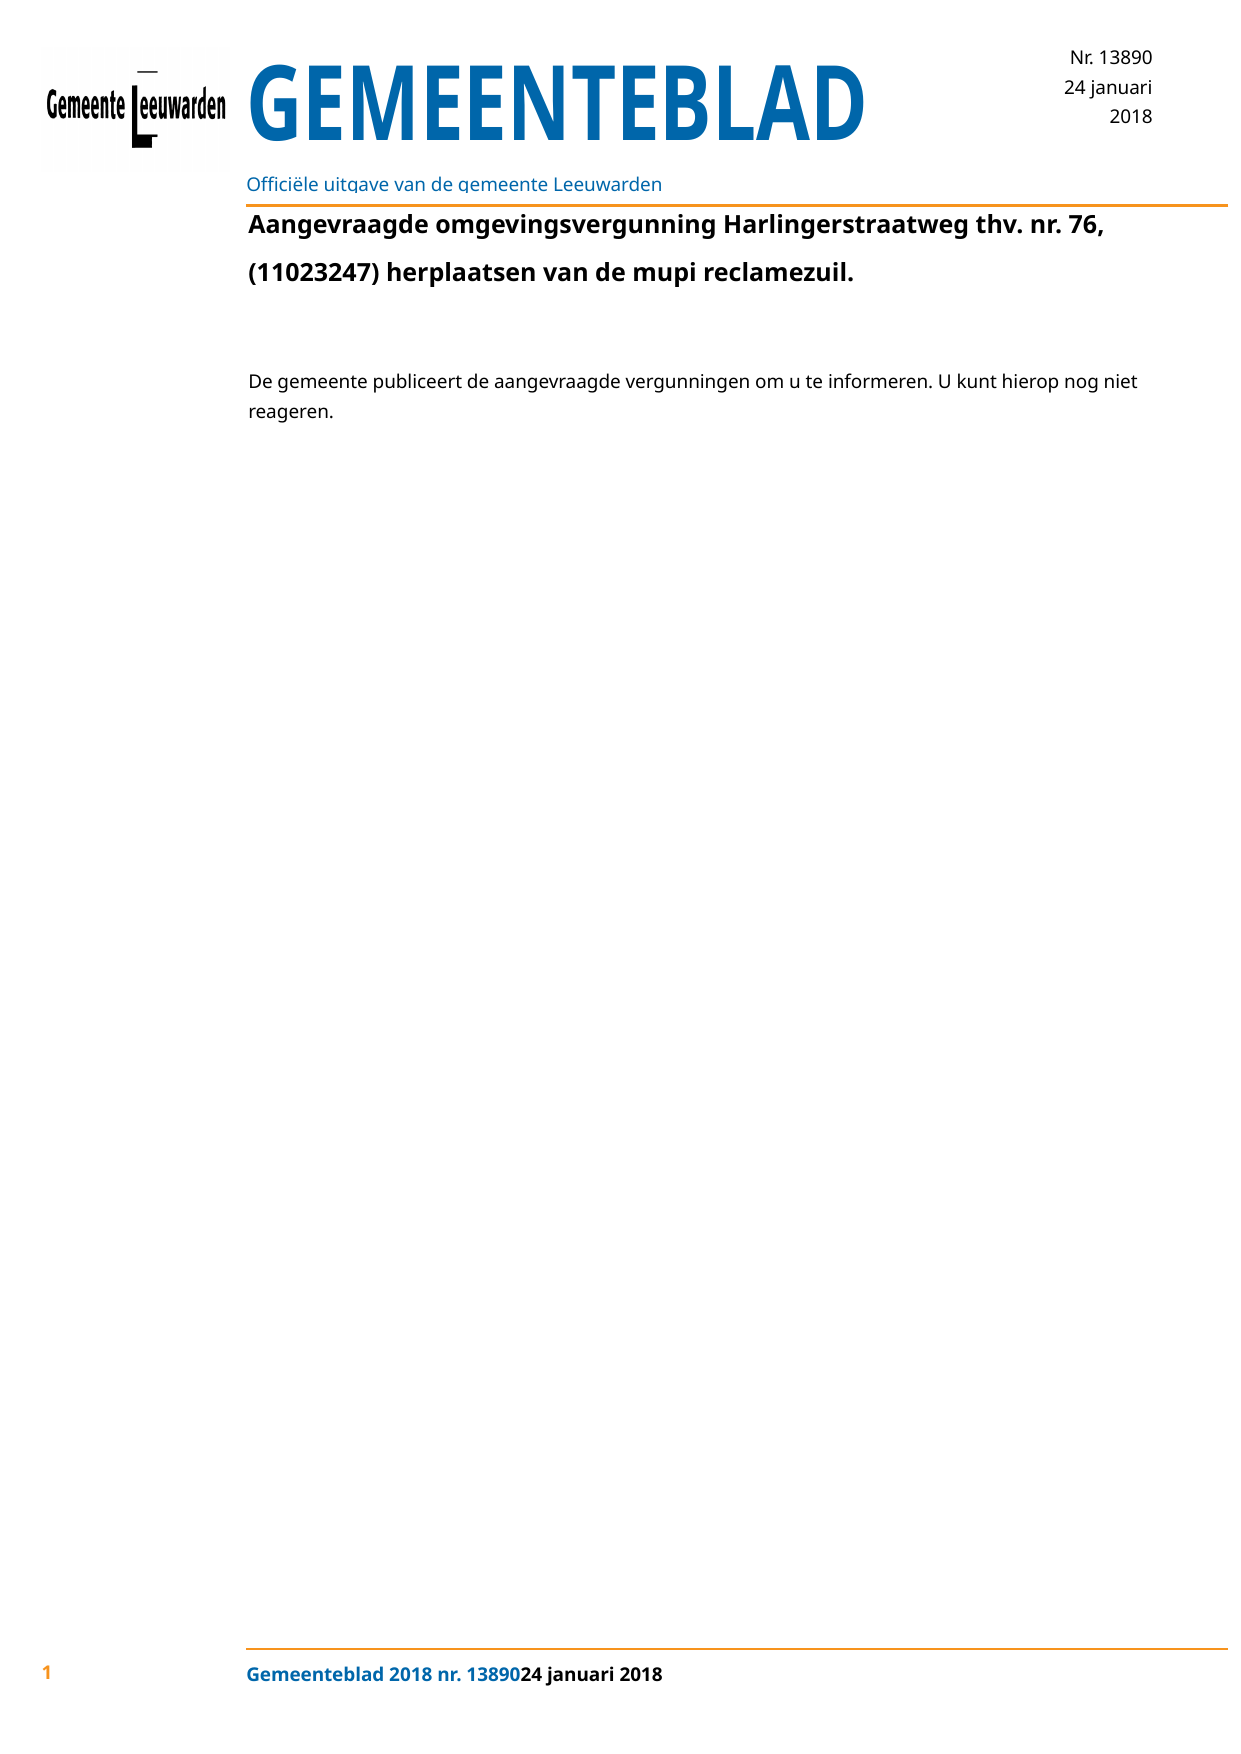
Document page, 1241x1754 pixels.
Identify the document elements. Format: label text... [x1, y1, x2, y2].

text De gemeente publiceert de aangevraagde vergunningen om u te informeren. U kunt hierop nog niet reageren. [248, 368, 1152, 424]
picture [41, 47, 231, 172]
text Aangevraagde omgevingsvergunning Harlingerstraatweg thv. nr. 76, (11023247) herplaatsen van de mupi reclamezuil. [248, 207, 1152, 288]
